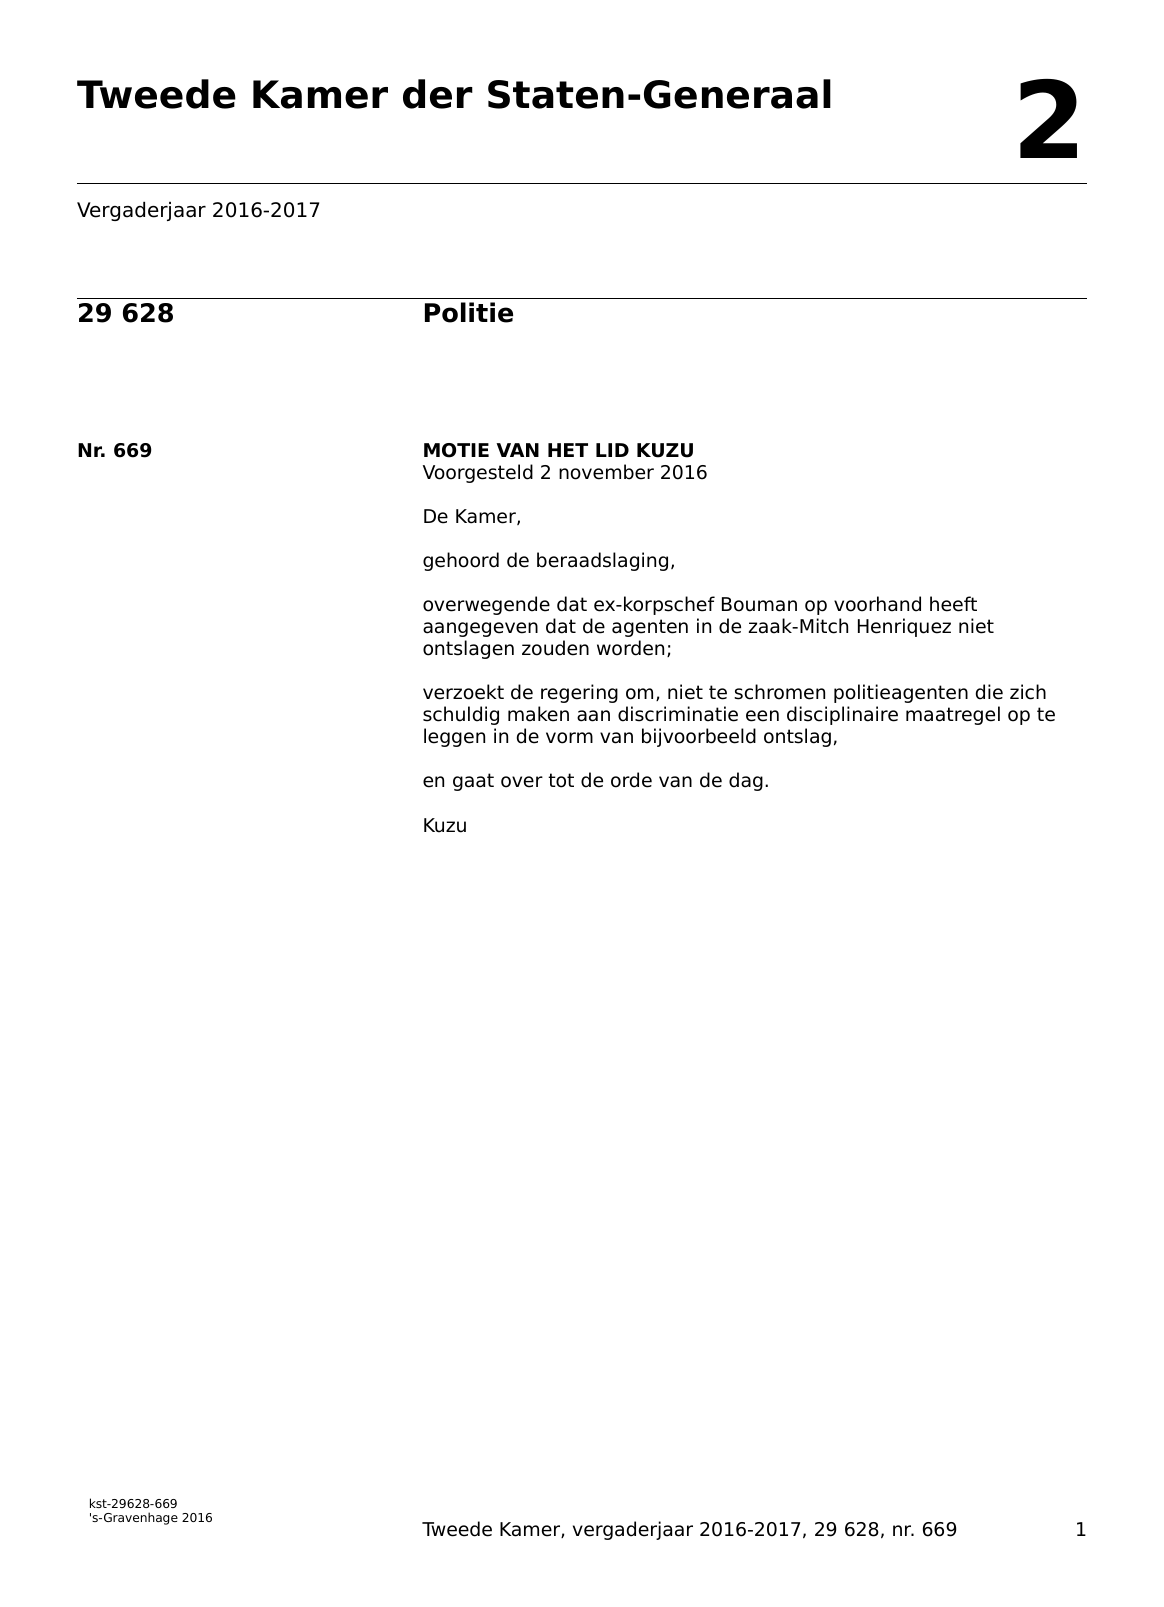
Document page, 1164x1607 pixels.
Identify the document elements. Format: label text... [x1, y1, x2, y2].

text Kuzu [422, 814, 1087, 837]
text verzoekt de regering om, niet te schromen politieagenten die zich schuldig maken aan discriminatie een disciplinaire maatregel op te leggen in de vorm van bijvoorbeeld ontslag, [422, 682, 1087, 748]
text overwegende dat ex-korpschef Bouman op voorhand heeft aangegeven dat de agenten in de zaak-Mitch Henriquez niet ontslagen zouden worden; [422, 594, 1087, 660]
text kst-29628-669 [88, 1497, 323, 1511]
text en gaat over tot de orde van de dag. [422, 770, 1087, 792]
text 's-Gravenhage 2016 [88, 1511, 323, 1525]
subtitle Nr. 669 MOTIE VAN HET LID KUZU [77, 440, 1087, 462]
table_cell Vergaderjaar 2016-2017 [77, 184, 1087, 298]
table_header Tweede Kamer der Staten-Generaal [77, 59, 886, 183]
subtitle 29 628 Politie [77, 299, 1087, 329]
table_header 2 [886, 59, 1087, 183]
text De Kamer, [422, 506, 1087, 528]
text Voorgesteld 2 november 2016 [422, 462, 1087, 484]
text gehoord de beraadslaging, [422, 550, 1087, 572]
